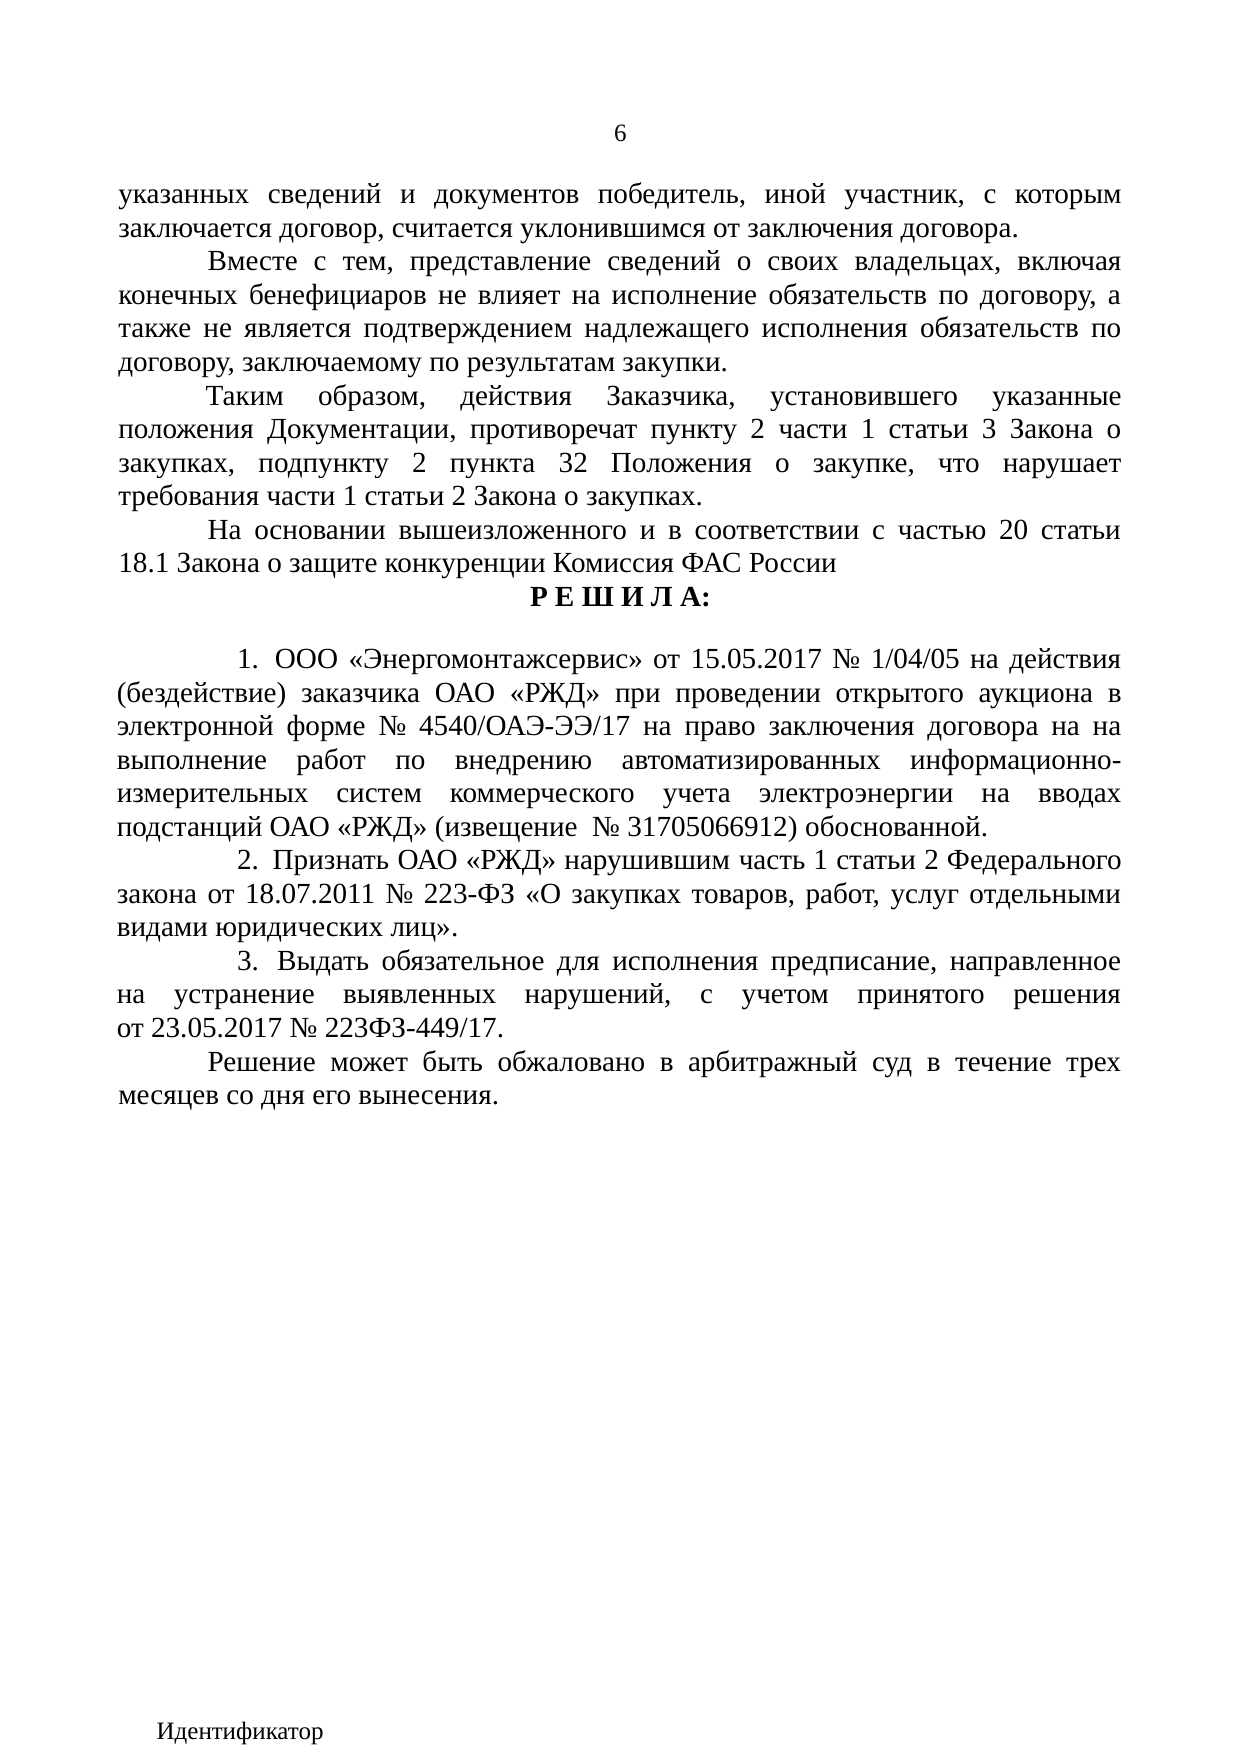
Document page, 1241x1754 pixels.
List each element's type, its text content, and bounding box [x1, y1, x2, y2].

text Решение может быть обжаловано в арбитражный суд в течение трех месяцев со дня его вынесения. [118, 1044, 1122, 1111]
text указанных сведений и документов победитель, иной участник, с которым заключается договор, считается уклонившимся от заключения договора. [118, 176, 1122, 243]
list ООО «Энергомонтажсервис» от 15.05.2017 № 1/04/05 на действия (бездействие) заказчика ОАО «РЖД» при проведении открытого аукциона в электронной форме № 4540/ОАЭ-ЭЭ/17 на право заключения договора на на выполнение работ по внедрению автоматизированных информационно-измерительных систем коммерческого учета электроэнергии на вводах подстанций ОАО «РЖД» (извещение № 31705066912) обоснованной. [117, 641, 1122, 842]
text Вместе с тем, представление сведений о своих владельцах, включая конечных бенефициаров не влияет на исполнение обязательств по договору, а также не является подтверждением надлежащего исполнения обязательств по договору, заключаемому по результатам закупки. [118, 243, 1122, 378]
text На основании вышеизложенного и в соответствии с частью 20 статьи 18.1 Закона о защите конкуренции Комиссия ФАС России [118, 512, 1122, 579]
list Выдать обязательное для исполнения предписание, направленное на устранение выявленных нарушений, с учетом принятого решения от 23.05.2017 № 223ФЗ-449/17. [117, 943, 1122, 1044]
text Таким образом, действия Заказчика, установившего указанные положения Документации, противоречат пункту 2 части 1 статьи 3 Закона о закупках, подпункту 2 пункта 32 Положения о закупке, что нарушает требования части 1 статьи 2 Закона о закупках. [118, 378, 1122, 512]
list Признать ОАО «РЖД» нарушившим часть 1 статьи 2 Федерального закона от 18.07.2011 № 223-ФЗ «О закупках товаров, работ, услуг отдельными видами юридических лиц». [117, 842, 1122, 943]
text Р Е Ш И Л А: [118, 579, 1122, 612]
